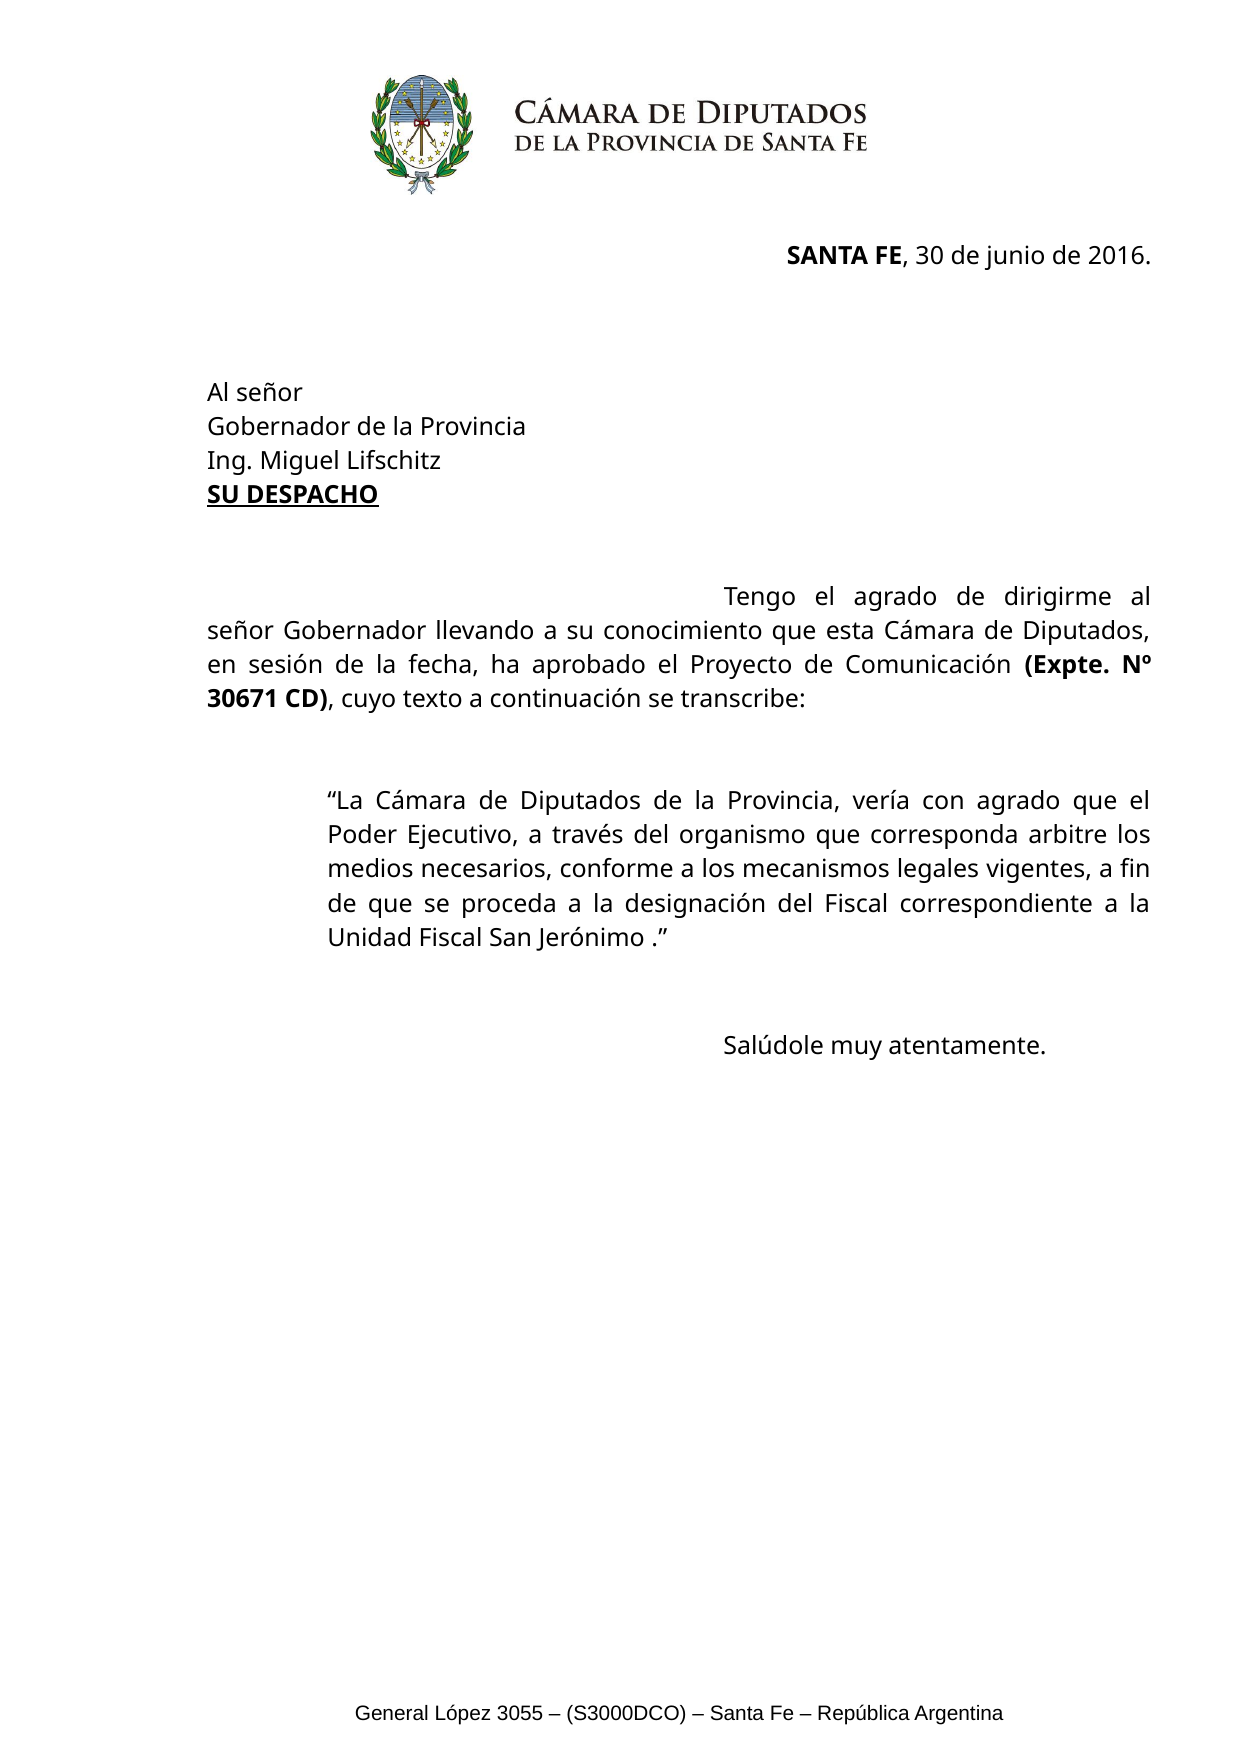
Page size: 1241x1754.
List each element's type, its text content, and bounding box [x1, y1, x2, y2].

text “La Cámara de Diputados de la Provincia, vería con agrado que el Poder Ejecutivo, a través del organismo que corresponda arbitre los medios necesarios, conforme a los mecanismos legales vigentes, a fin de que se proceda a la designación del Fiscal correspondiente a la Unidad Fiscal San Jerónimo .” [327, 783, 1152, 953]
text Tengo el agrado de dirigirme al señor Gobernador llevando a su conocimiento que esta Cámara de Diputados, en sesión de la fecha, ha aprobado el Proyecto de Comunicación (Expte. Nº 30671 CD), cuyo texto a continuación se transcribe: [207, 579, 1152, 715]
picture [370, 75, 867, 199]
text Ing. Miguel Lifschitz [207, 442, 1152, 476]
text SANTA FE, 30 de junio de 2016. [207, 238, 1152, 272]
text Salúdole muy atentamente. [649, 1027, 1152, 1061]
text SU DESPACHO [207, 476, 1152, 511]
text Al señor [207, 374, 1152, 408]
text Gobernador de la Provincia [207, 408, 1152, 442]
